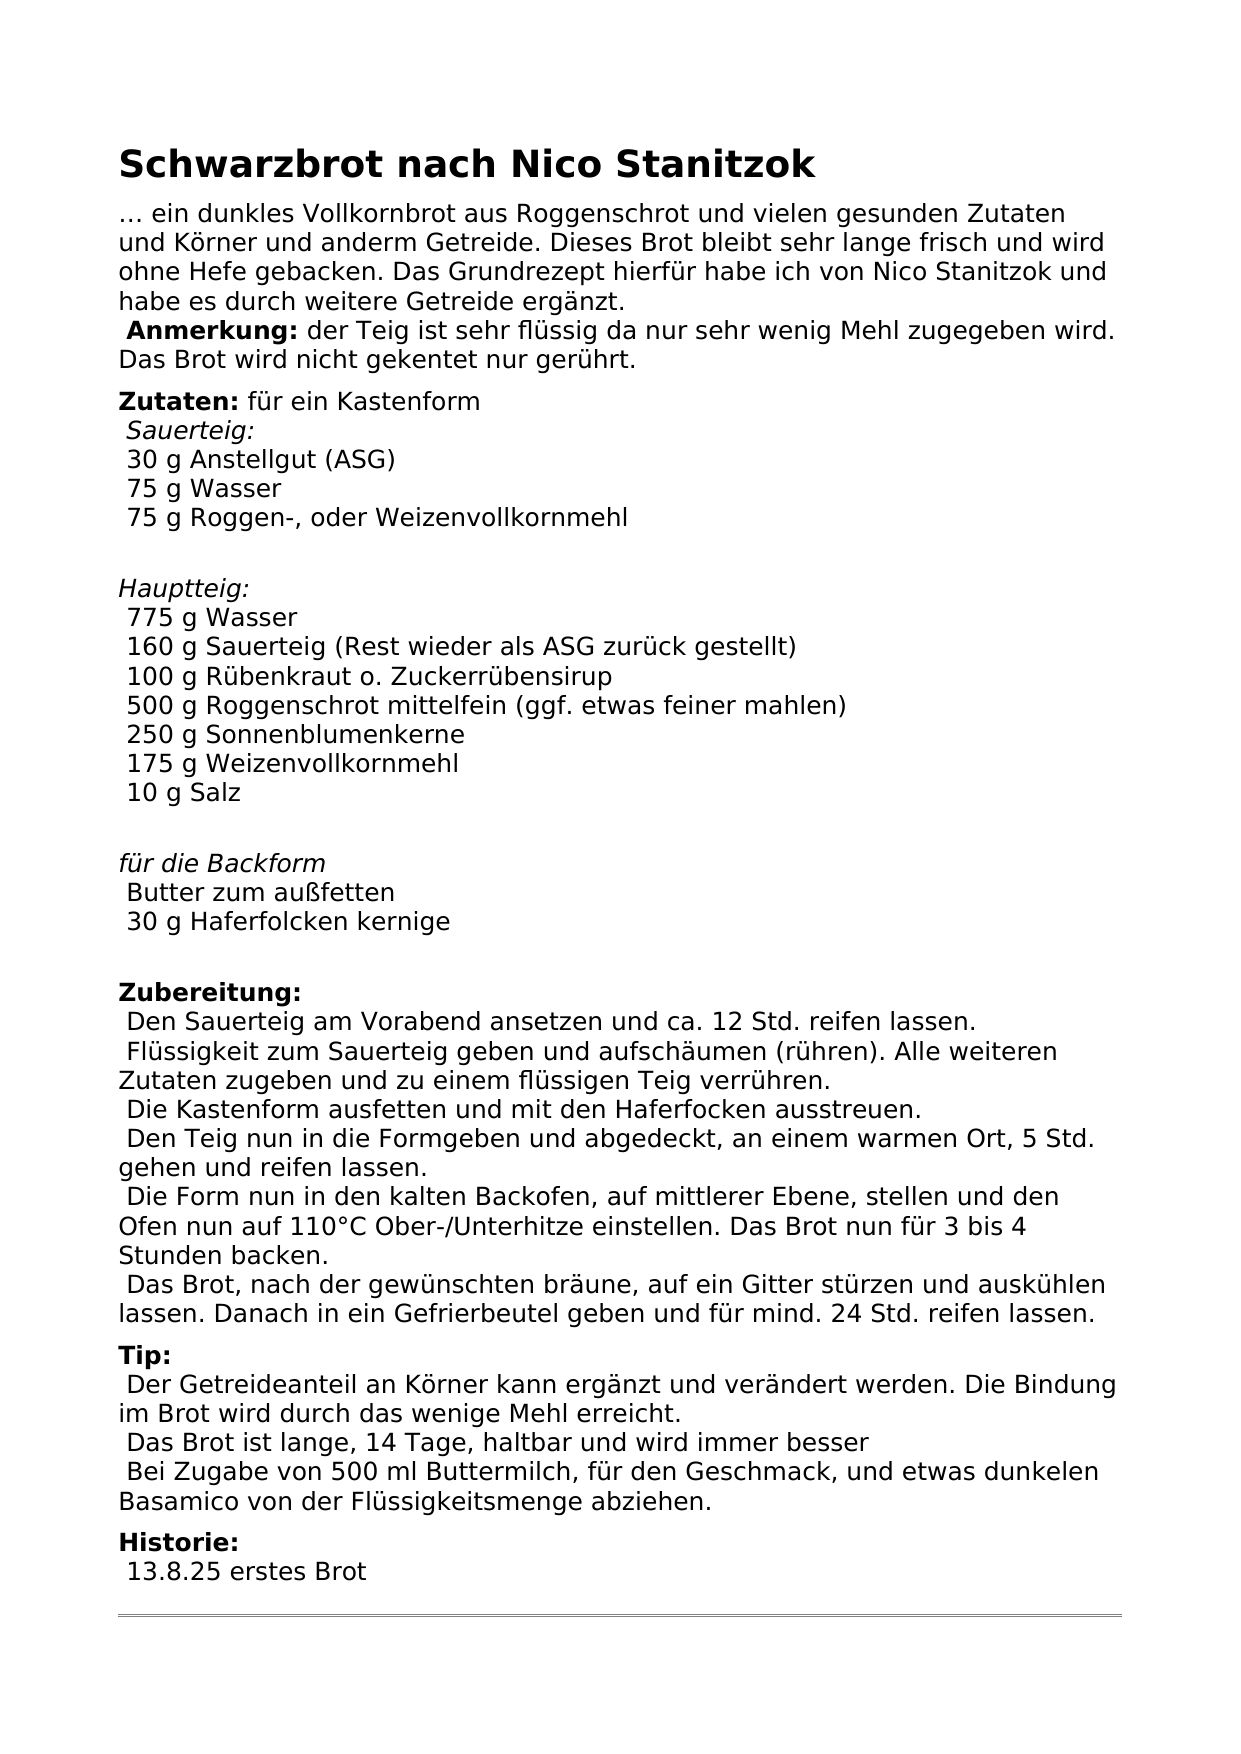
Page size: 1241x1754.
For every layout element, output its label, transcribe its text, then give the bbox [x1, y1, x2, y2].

text Zutaten: für ein Kastenform Sauerteig: 30 g Anstellgut (ASG) 75 g Wasser 75 g Roggen-, oder Weizenvollkornmehl [118, 387, 1122, 562]
text Hauptteig: 775 g Wasser 160 g Sauerteig (Rest wieder als ASG zurück gestellt) 100 g Rübenkraut o. Zuckerrübensirup 500 g Roggenschrot mittelfein (ggf. etwas feiner mahlen) 250 g Sonnenblumenkerne 175 g Weizenvollkornmehl 10 g Salz [118, 574, 1122, 837]
text Tip: Der Getreideanteil an Körner kann ergänzt und verändert werden. Die Bindung im Brot wird durch das wenige Mehl erreicht. Das Brot ist lange, 14 Tage, haltbar und wird immer besser Bei Zugabe von 500 ml Buttermilch, für den Geschmack, und etwas dunkelen Basamico von der Flüssigkeitsmenge abziehen. [118, 1341, 1122, 1516]
text für die Backform Butter zum außfetten 30 g Haferfolcken kernige [118, 849, 1122, 966]
text Zubereitung: Den Sauerteig am Vorabend ansetzen und ca. 12 Std. reifen lassen. Flüssigkeit zum Sauerteig geben und aufschäumen (rühren). Alle weiteren Zutaten zugeben und zu einem flüssigen Teig verrühren. Die Kastenform ausfetten und mit den Haferfocken ausstreuen. Den Teig nun in die Formgeben und abgedeckt, an einem warmen Ort, 5 Std. gehen und reifen lassen. Die Form nun in den kalten Backofen, auf mittlerer Ebene, stellen und den Ofen nun auf 110°C Ober-/Unterhitze einstellen. Das Brot nun für 3 bis 4 Stunden backen. Das Brot, nach der gewünschten bräune, auf ein Gitter stürzen und auskühlen lassen. Danach in ein Gefrierbeutel geben und für mind. 24 Std. reifen lassen. [118, 978, 1122, 1328]
text … ein dunkles Vollkornbrot aus Roggenschrot und vielen gesunden Zutaten und Körner und anderm Getreide. Dieses Brot bleibt sehr lange frisch und wird ohne Hefe gebacken. Das Grundrezept hierfür habe ich von Nico Stanitzok und habe es durch weitere Getreide ergänzt. Anmerkung: der Teig ist sehr flüssig da nur sehr wenig Mehl zugegeben wird. Das Brot wird nicht gekentet nur gerührt. [118, 199, 1122, 374]
subtitle Schwarzbrot nach Nico Stanitzok [118, 143, 1122, 187]
text Historie: 13.8.25 erstes Brot [118, 1528, 1122, 1587]
